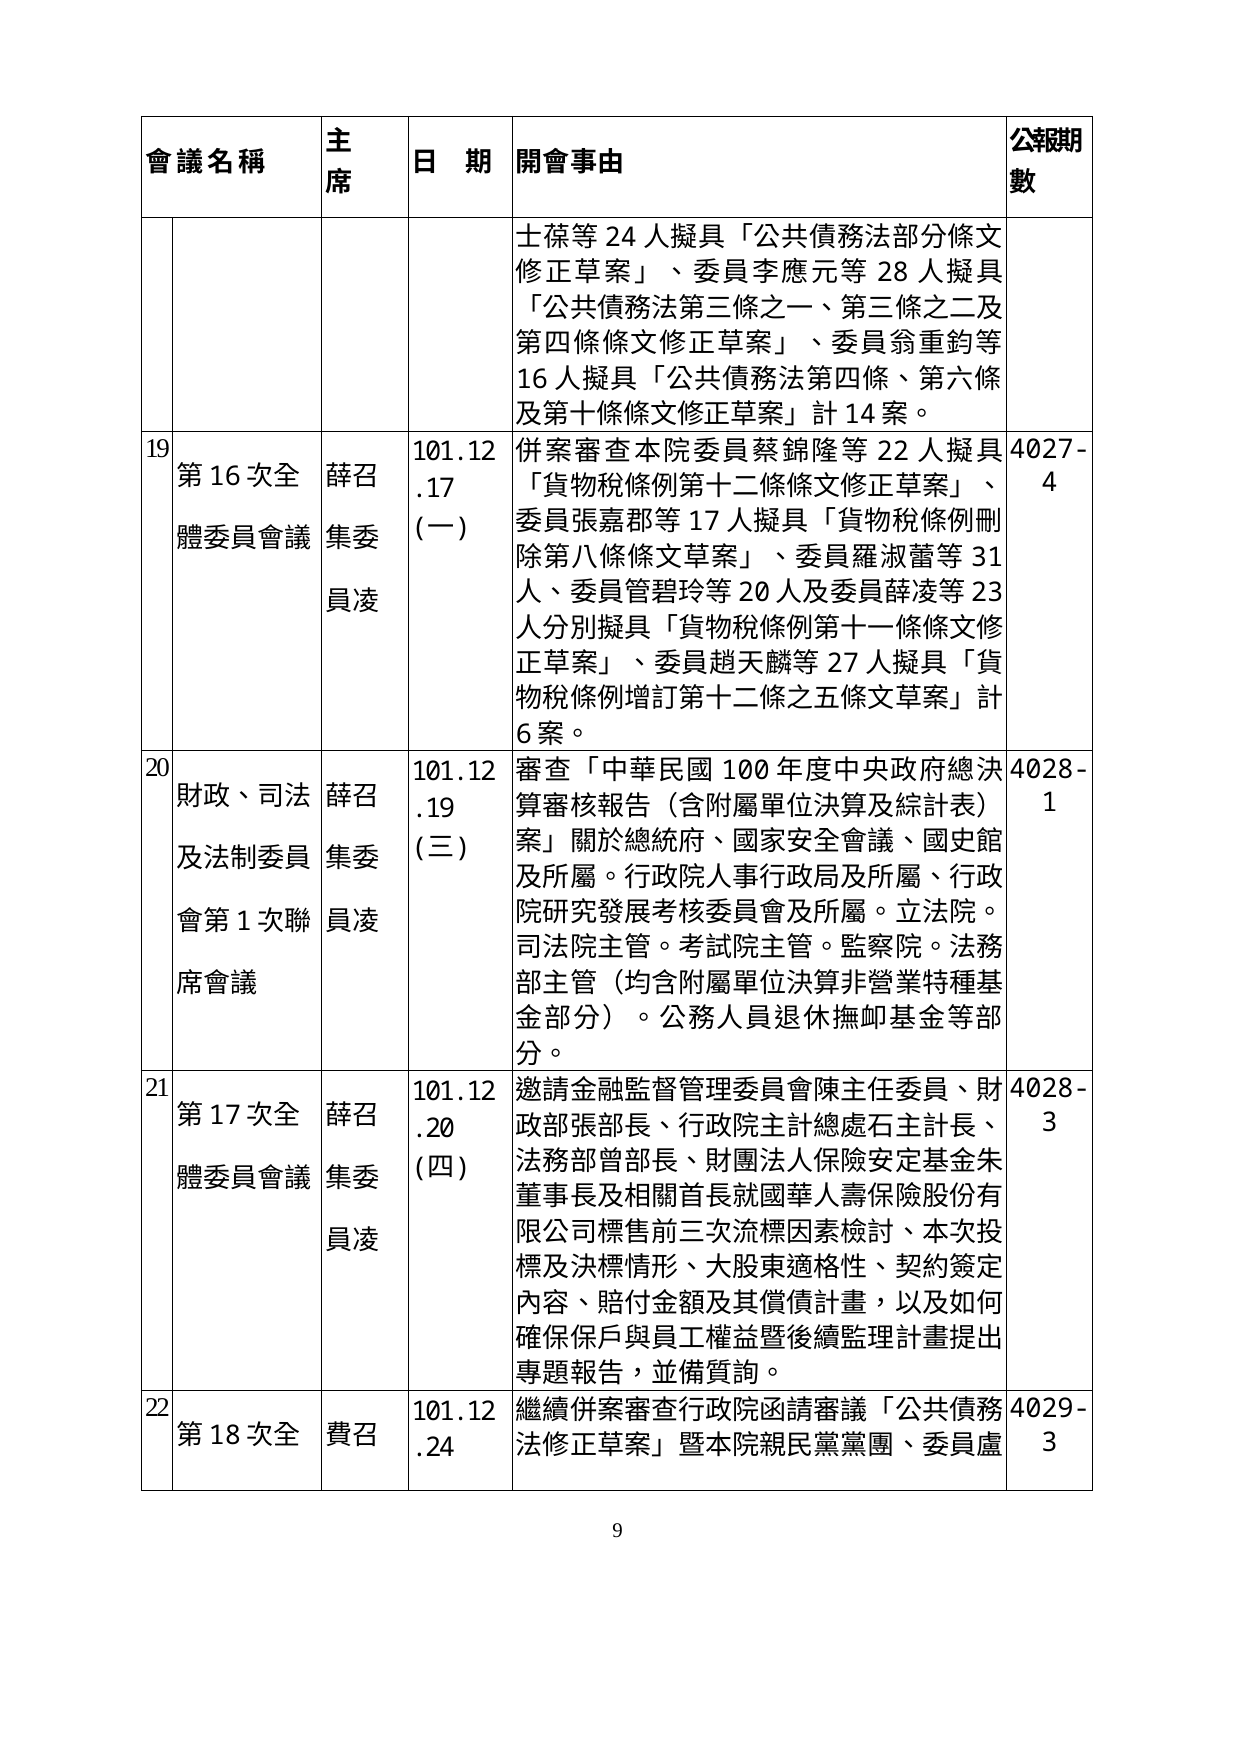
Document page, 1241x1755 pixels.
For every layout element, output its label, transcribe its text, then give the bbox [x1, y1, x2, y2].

table_cell 20 [142, 751, 172, 1070]
table_cell 101.12.19 (三) [409, 751, 512, 1070]
table_header 日 期 [409, 117, 512, 217]
table_cell 101.12.17 (一) [409, 432, 512, 750]
table_header 主 席 [322, 117, 408, 217]
table_cell 4029-3 [1007, 1391, 1092, 1490]
table_cell 101.12.20 (四) [409, 1071, 512, 1390]
table_cell [142, 218, 172, 431]
table_cell 財政、司法及法制委員會第1次聯席會議 [173, 751, 321, 1070]
table_cell 第16次全體委員會議 [173, 432, 321, 750]
table_cell 審查「中華民國100年度中央政府總決算審核報告（含附屬單位決算及綜計表）案」關於總統府、國家安全會議、國史館及所屬。行政院人事行政局及所屬、行政院研究發展考核委員會及所屬。立法院。司法院主管。考試院主管。監察院。法務部主管（均含附屬單位決算非營業特種基金部分）。公務人員退休撫卹基金等部分。 [513, 751, 1006, 1070]
table_cell 薛召集委員凌 [322, 432, 408, 750]
table_cell 併案審查本院委員蔡錦隆等22人擬具「貨物稅條例第十二條條文修正草案」、委員張嘉郡等17人擬具「貨物稅條例刪除第八條條文草案」、委員羅淑蕾等31人、委員管碧玲等20人及委員薛凌等23人分別擬具「貨物稅條例第十一條條文修正草案」、委員趙天麟等27人擬具「貨物稅條例增訂第十二條之五條文草案」計6案。 [513, 432, 1006, 750]
table_cell [173, 218, 321, 431]
table_header 開會事由 [513, 117, 1006, 217]
table_cell 費召 [322, 1391, 408, 1490]
table_cell 士葆等24人擬具「公共債務法部分條文修正草案」、委員李應元等28人擬具「公共債務法第三條之一、第三條之二及第四條條文修正草案」、委員翁重鈞等16人擬具「公共債務法第四條、第六條及第十條條文修正草案」計14案。 [513, 218, 1006, 431]
table_cell 21 [142, 1071, 172, 1390]
table_cell 薛召集委員凌 [322, 751, 408, 1070]
table_cell [409, 218, 512, 431]
table_header 會議名稱 [142, 117, 321, 217]
table_cell 薛召集委員凌 [322, 1071, 408, 1390]
table_cell 19 [142, 432, 172, 750]
table_cell 第18次全 [173, 1391, 321, 1490]
table_cell 繼續併案審查行政院函請審議「公共債務法修正草案」暨本院親民黨黨團、委員盧 [513, 1391, 1006, 1490]
table_cell 第17次全體委員會議 [173, 1071, 321, 1390]
table_cell [322, 218, 408, 431]
table_cell 101.12.24 [409, 1391, 512, 1490]
table_cell 22 [142, 1391, 172, 1490]
table_cell [1007, 218, 1092, 431]
table_cell 4028-1 [1007, 751, 1092, 1070]
table_cell 邀請金融監督管理委員會陳主任委員、財政部張部長、行政院主計總處石主計長、法務部曾部長、財團法人保險安定基金朱董事長及相關首長就國華人壽保險股份有限公司標售前三次流標因素檢討、本次投標及決標情形、大股東適格性、契約簽定內容、賠付金額及其償債計畫，以及如何確保保戶與員工權益暨後續監理計畫提出專題報告，並備質詢。 [513, 1071, 1006, 1390]
table_cell 4028-3 [1007, 1071, 1092, 1390]
table_header 公報期數 [1007, 117, 1092, 217]
table_cell 4027-4 [1007, 432, 1092, 750]
